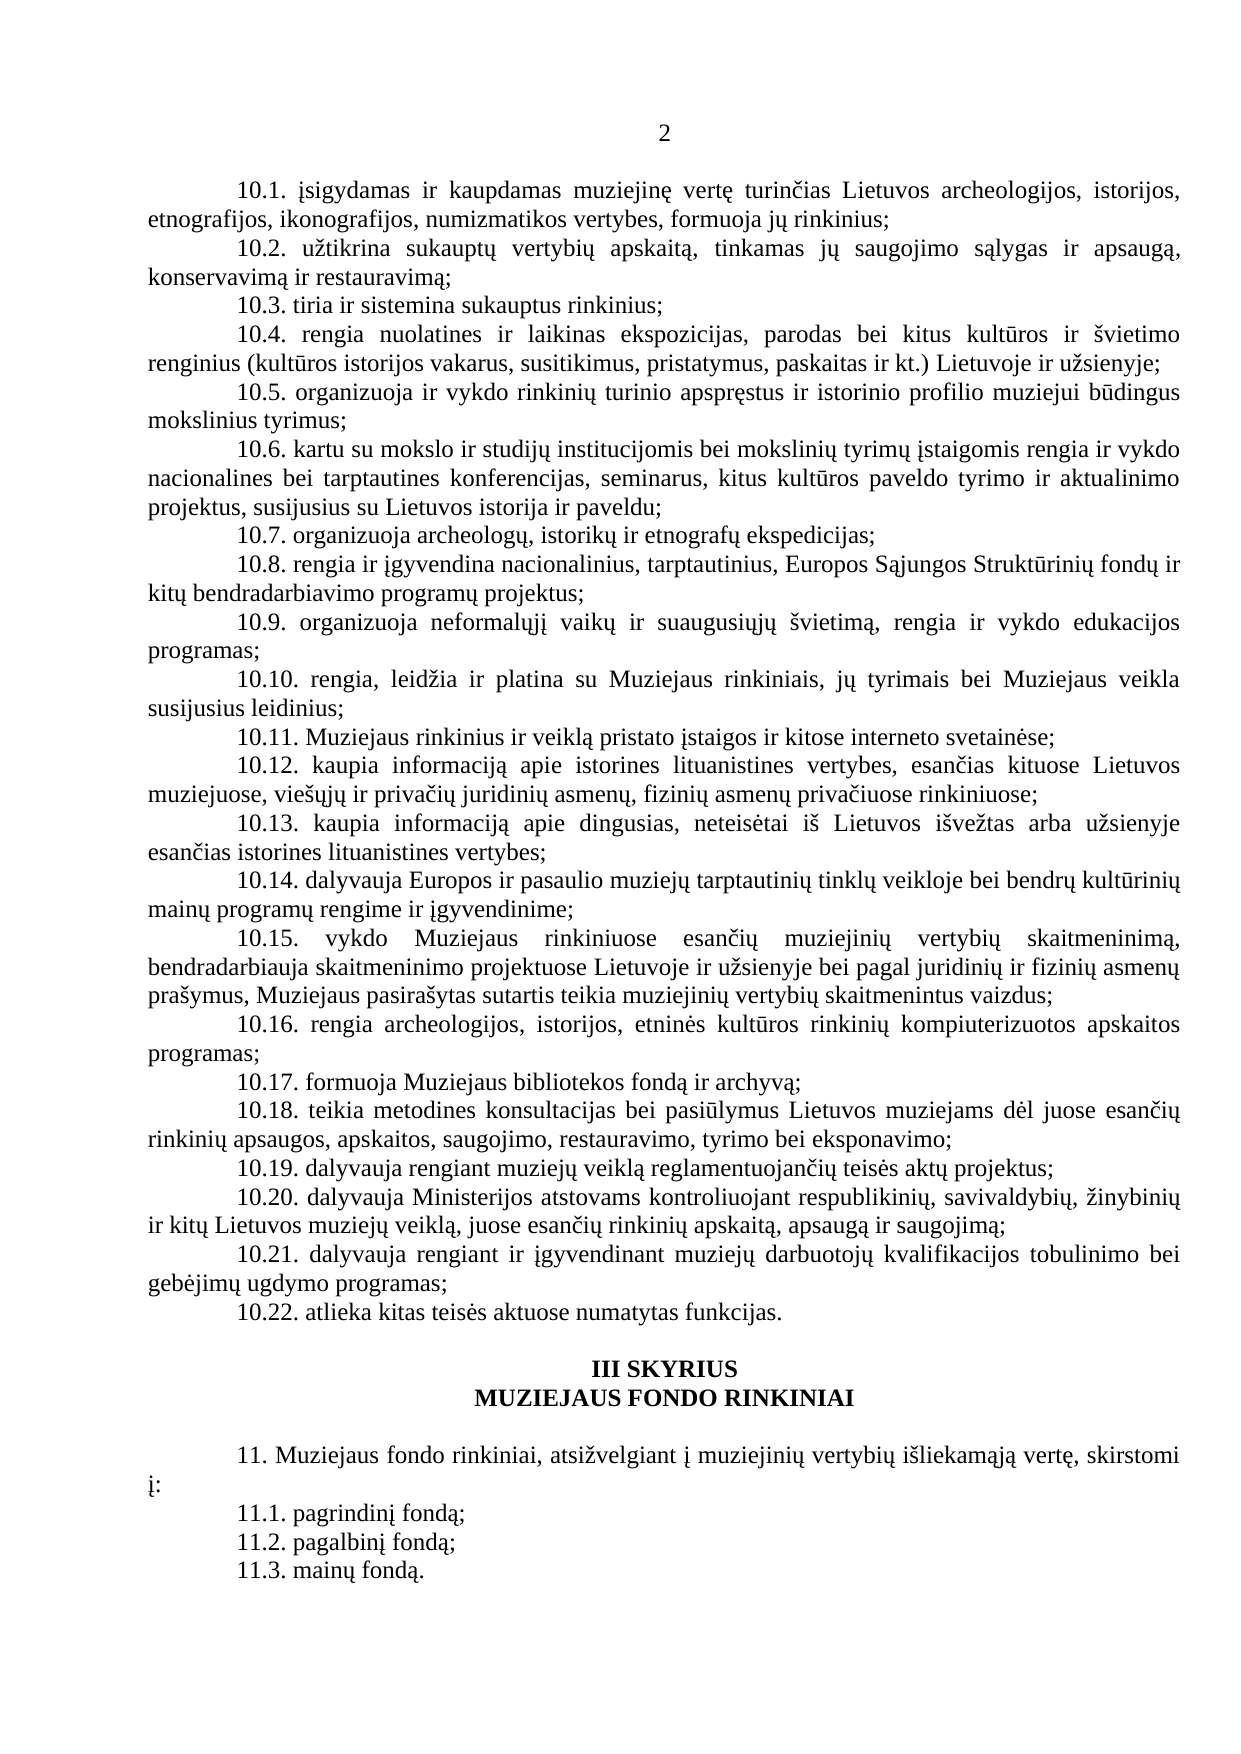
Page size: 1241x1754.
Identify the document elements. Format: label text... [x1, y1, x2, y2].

text MUZIEJAUS FONDO RINKINIAI [148, 1383, 1181, 1412]
text 10.18. teikia metodines konsultacijas bei pasiūlymus Lietuvos muziejams dėl juose esančių rinkinių apsaugos, apskaitos, saugojimo, restauravimo, tyrimo bei eksponavimo; [148, 1096, 1181, 1153]
text 10.12. kaupia informaciją apie istorines lituanistines vertybes, esančias kituose Lietuvos muziejuose, viešųjų ir privačių juridinių asmenų, fizinių asmenų privačiuose rinkiniuose; [148, 751, 1181, 808]
text 10.20. dalyvauja Ministerijos atstovams kontroliuojant respublikinių, savivaldybių, žinybinių ir kitų Lietuvos muziejų veiklą, juose esančių rinkinių apskaitą, apsaugą ir saugojimą; [148, 1182, 1181, 1239]
text 11. Muziejaus fondo rinkiniai, atsižvelgiant į muziejinių vertybių išliekamąją vertę, skirstomi į: [148, 1441, 1181, 1498]
text 10.22. atlieka kitas teisės aktuose numatytas funkcijas. [148, 1297, 1181, 1326]
text 10.8. rengia ir įgyvendina nacionalinius, tarptautinius, Europos Sąjungos Struktūrinių fondų ir kitų bendradarbiavimo programų projektus; [148, 549, 1181, 607]
text 10.16. rengia archeologijos, istorijos, etninės kultūros rinkinių kompiuterizuotos apskaitos programas; [148, 1009, 1181, 1067]
text 11.3. mainų fondą. [148, 1556, 1181, 1584]
text 10.4. rengia nuolatines ir laikinas ekspozicijas, parodas bei kitus kultūros ir švietimo renginius (kultūros istorijos vakarus, susitikimus, pristatymus, paskaitas ir kt.) Lietuvoje ir užsienyje; [148, 319, 1181, 377]
text 10.2. užtikrina sukauptų vertybių apskaitą, tinkamas jų saugojimo sąlygas ir apsaugą, konservavimą ir restauravimą; [148, 233, 1181, 291]
text 10.13. kaupia informaciją apie dingusias, neteisėtai iš Lietuvos išvežtas arba užsienyje esančias istorines lituanistines vertybes; [148, 808, 1181, 866]
text 11.2. pagalbinį fondą; [148, 1527, 1181, 1556]
text 10.21. dalyvauja rengiant ir įgyvendinant muziejų darbuotojų kvalifikacijos tobulinimo bei gebėjimų ugdymo programas; [148, 1239, 1181, 1297]
text 10.11. Muziejaus rinkinius ir veiklą pristato įstaigos ir kitose interneto svetainėse; [148, 722, 1181, 751]
text III SKYRIUS [148, 1354, 1181, 1383]
text 10.19. dalyvauja rengiant muziejų veiklą reglamentuojančių teisės aktų projektus; [148, 1153, 1181, 1182]
text 10.5. organizuoja ir vykdo rinkinių turinio apspręstus ir istorinio profilio muziejui būdingus mokslinius tyrimus; [148, 377, 1181, 434]
text 11.1. pagrindinį fondą; [148, 1498, 1181, 1527]
text 10.9. organizuoja neformalųjį vaikų ir suaugusiųjų švietimą, rengia ir vykdo edukacijos programas; [148, 607, 1181, 664]
text 10.10. rengia, leidžia ir platina su Muziejaus rinkiniais, jų tyrimais bei Muziejaus veikla susijusius leidinius; [148, 664, 1181, 722]
text 10.7. organizuoja archeologų, istorikų ir etnografų ekspedicijas; [148, 521, 1181, 549]
text 10.1. įsigydamas ir kaupdamas muziejinę vertę turinčias Lietuvos archeologijos, istorijos, etnografijos, ikonografijos, numizmatikos vertybes, formuoja jų rinkinius; [148, 176, 1181, 233]
text 10.6. kartu su mokslo ir studijų institucijomis bei mokslinių tyrimų įstaigomis rengia ir vykdo nacionalines bei tarptautines konferencijas, seminarus, kitus kultūros paveldo tyrimo ir aktualinimo projektus, susijusius su Lietuvos istorija ir paveldu; [148, 434, 1181, 521]
text 10.15. vykdo Muziejaus rinkiniuose esančių muziejinių vertybių skaitmeninimą, bendradarbiauja skaitmeninimo projektuose Lietuvoje ir užsienyje bei pagal juridinių ir fizinių asmenų prašymus, Muziejaus pasirašytas sutartis teikia muziejinių vertybių skaitmenintus vaizdus; [148, 923, 1181, 1009]
text 10.3. tiria ir sistemina sukauptus rinkinius; [148, 291, 1181, 319]
text 10.17. formuoja Muziejaus bibliotekos fondą ir archyvą; [148, 1067, 1181, 1096]
text 10.14. dalyvauja Europos ir pasaulio muziejų tarptautinių tinklų veikloje bei bendrų kultūrinių mainų programų rengime ir įgyvendinime; [148, 866, 1181, 923]
